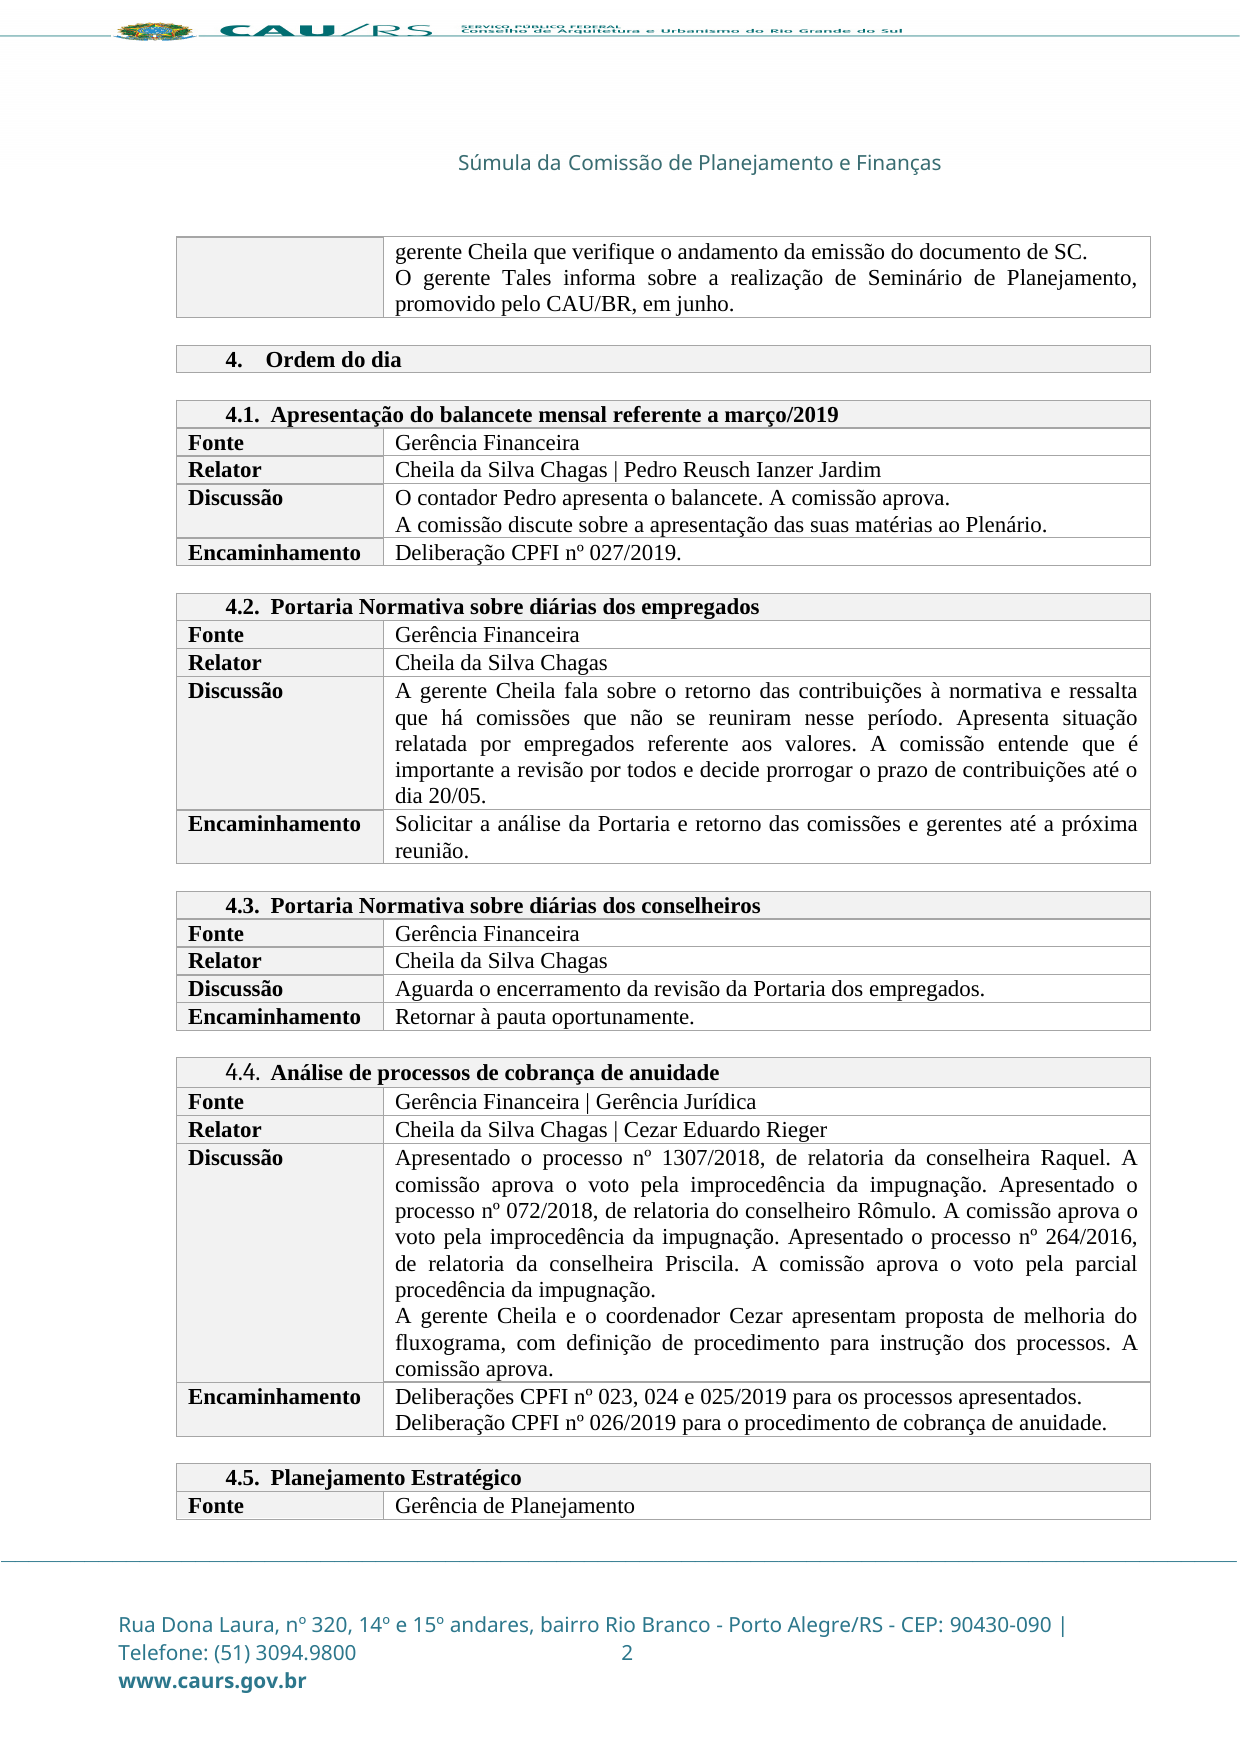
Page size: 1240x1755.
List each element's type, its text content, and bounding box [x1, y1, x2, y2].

table_cell Portaria Normativa sobre diárias dos empregados [177, 594, 1150, 620]
table_cell Encaminhamento [177, 811, 383, 863]
table_cell [177, 1437, 383, 1463]
table_cell [384, 318, 1150, 345]
table_cell Deliberações CPFI nº 023, 024 e 025/2019 para os processos apresentados. Deliberação CPFI nº 026/2019 para o procedimento de cobrança de anuidade. [384, 1383, 1150, 1436]
table_cell Apresentado o processo nº 1307/2018, de relatoria da conselheira Raquel. A comissão aprova o voto pela improcedência da impugnação. Apresentado o processo nº 072/2018, de relatoria do conselheiro Rômulo. A comissão aprova o voto pela improcedência da impugnação. Apresentado o processo nº 264/2016, de relatoria da conselheira Priscila. A comissão aprova o voto pela parcial procedência da impugnação. A gerente Cheila e o coordenador Cezar apresentam proposta de melhoria do fluxograma, com definição de procedimento para instrução dos processos. A comissão aprova. [384, 1144, 1150, 1381]
table_cell [177, 238, 383, 317]
table_cell Gerência Financeira [384, 429, 1150, 455]
table_cell [384, 566, 1150, 592]
table_cell [384, 1437, 1150, 1463]
table_cell Relator [177, 1116, 383, 1143]
table_cell Análise de processos de cobrança de anuidade [177, 1058, 1150, 1087]
table_cell Solicitar a análise da Portaria e retorno das comissões e gerentes até a próxima reunião. [384, 810, 1150, 863]
table_cell Gerência Financeira [384, 920, 1150, 946]
table_cell Fonte [177, 429, 383, 455]
table_cell Relator [177, 948, 383, 974]
table_cell Cheila da Silva Chagas | Cezar Eduardo Rieger [384, 1116, 1150, 1143]
table_cell [177, 566, 383, 592]
table_cell Cheila da Silva Chagas [384, 649, 1150, 676]
table_cell Relator [177, 649, 383, 676]
table_cell gerente Cheila que verifique o andamento da emissão do documento de SC. O gerente Tales informa sobre a realização de Seminário de Planejamento, promovido pelo CAU/BR, em junho. [384, 237, 1150, 317]
table_cell Gerência Financeira [384, 621, 1150, 648]
table_cell Ordem do dia [177, 346, 1150, 372]
table_cell Encaminhamento [177, 1003, 383, 1030]
table_cell Encaminhamento [177, 1383, 383, 1436]
table_cell Fonte [177, 920, 383, 946]
table_cell Fonte [177, 621, 383, 648]
table_cell Cheila da Silva Chagas | Pedro Reusch Ianzer Jardim [384, 456, 1150, 483]
table_cell [177, 1031, 383, 1057]
table_cell Encaminhamento [177, 539, 383, 565]
table_cell [384, 373, 1150, 399]
table_cell Gerência Financeira | Gerência Jurídica [384, 1088, 1150, 1115]
table_cell Aguarda o encerramento da revisão da Portaria dos empregados. [384, 975, 1150, 1002]
table_cell Fonte [177, 1492, 383, 1518]
table_cell Deliberação CPFI nº 027/2019. [384, 538, 1150, 565]
table_cell A gerente Cheila fala sobre o retorno das contribuições à normativa e ressalta que há comissões que não se reuniram nesse período. Apresenta situação relatada por empregados referente aos valores. A comissão entende que é importante a revisão por todos e decide prorrogar o prazo de contribuições até o dia 20/05. [384, 677, 1150, 809]
table_cell Retornar à pauta oportunamente. [384, 1003, 1150, 1030]
table_cell O contador Pedro apresenta o balancete. A comissão aprova. A comissão discute sobre a apresentação das suas matérias ao Plenário. [384, 484, 1150, 537]
table_cell Discussão [177, 677, 383, 809]
table_cell [384, 1031, 1150, 1057]
table_cell Relator [177, 457, 383, 483]
table_cell Discussão [177, 976, 383, 1002]
table_cell Gerência de Planejamento [384, 1492, 1150, 1518]
table_cell [177, 318, 383, 345]
table_cell Discussão [177, 1144, 383, 1381]
table_cell Planejamento Estratégico [177, 1464, 1150, 1491]
table_cell Discussão [177, 485, 383, 537]
table_cell Fonte [177, 1088, 383, 1115]
table_cell Cheila da Silva Chagas [384, 947, 1150, 974]
table_cell Portaria Normativa sobre diárias dos conselheiros [177, 892, 1150, 918]
table_cell [177, 373, 383, 399]
table_cell Apresentação do balancete mensal referente a março/2019 [177, 401, 1150, 427]
table_cell [384, 864, 1150, 891]
table_cell [177, 864, 383, 891]
